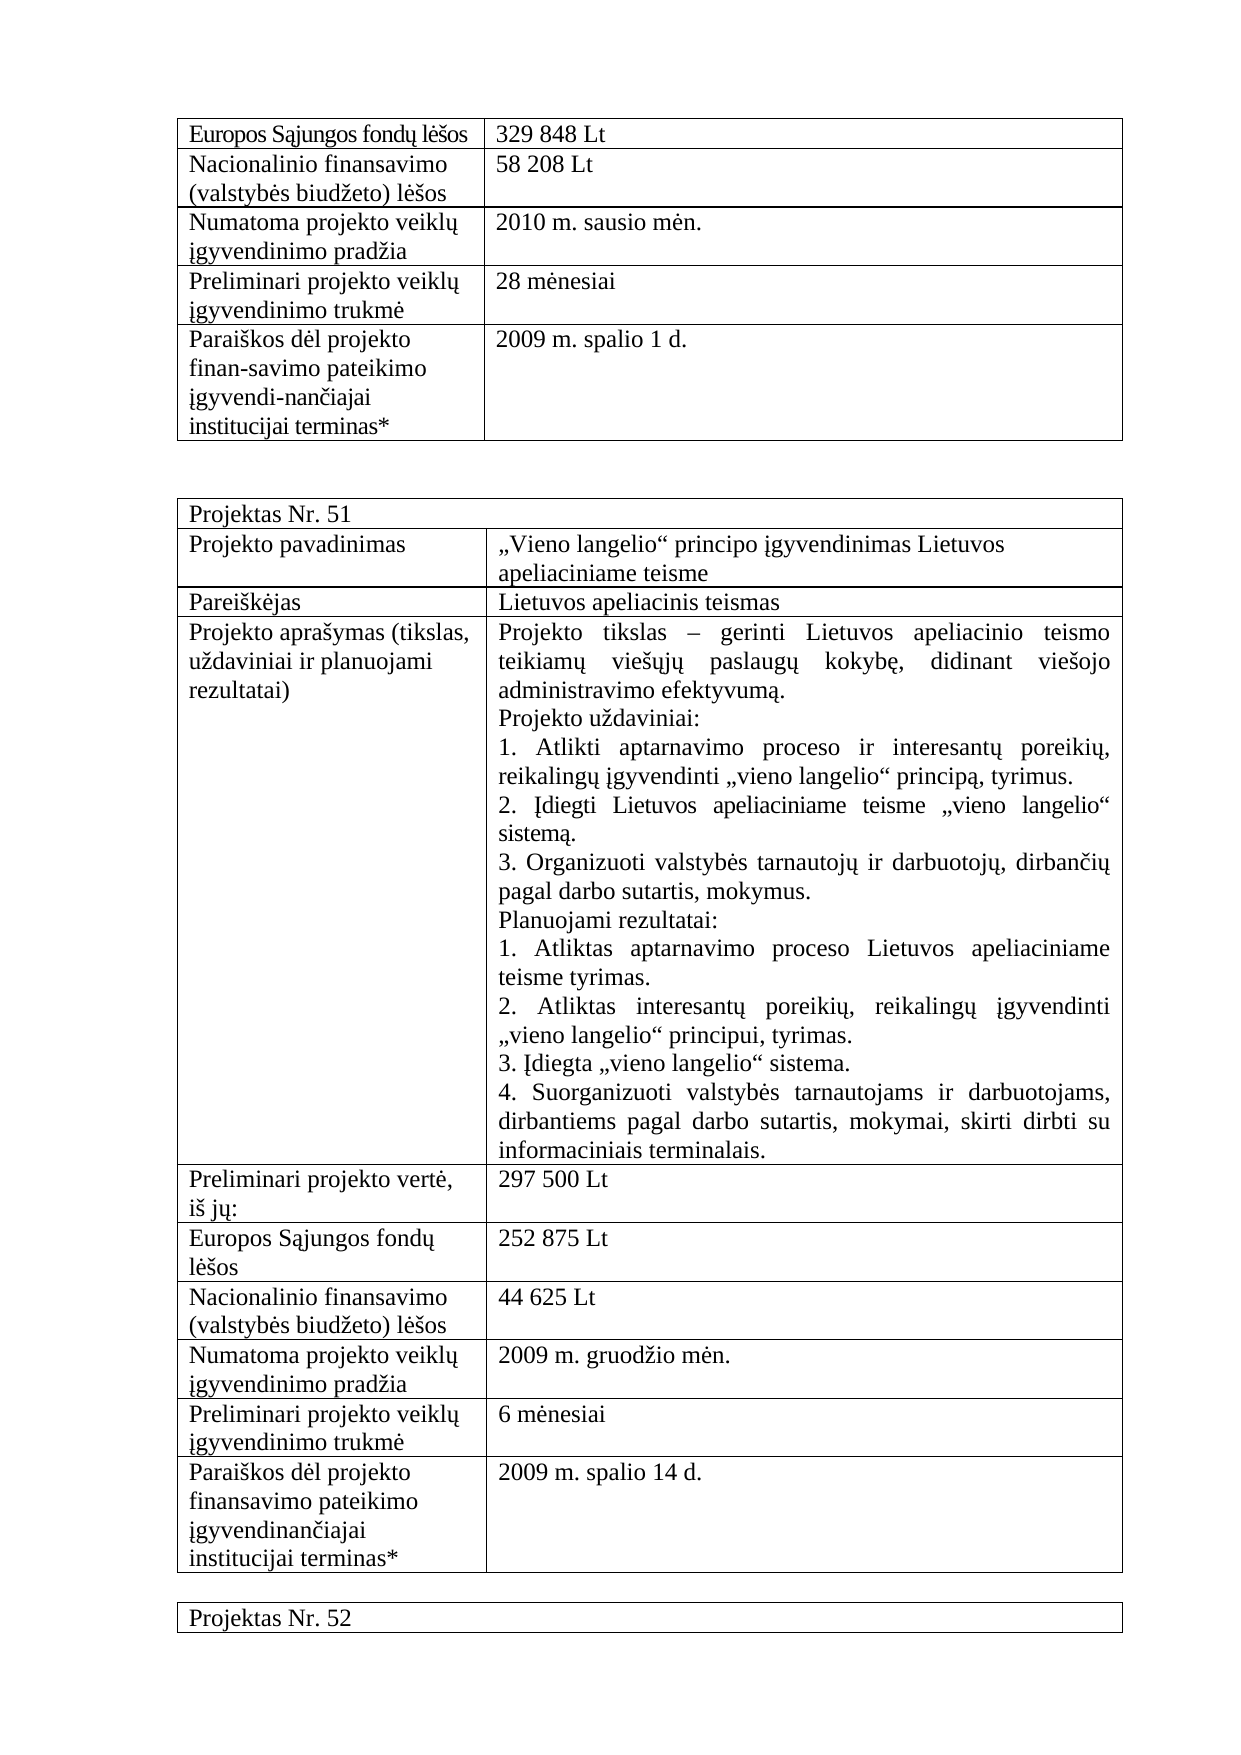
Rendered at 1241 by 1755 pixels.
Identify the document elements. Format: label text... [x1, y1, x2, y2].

table_cell Projekto aprašymas (tikslas, uždaviniai ir planuojami rezultatai) [178, 617, 486, 1163]
table_cell Projekto pavadinimas [178, 529, 486, 586]
table_cell Nacionalinio finansavimo (valstybės biudžeto) lėšos [178, 149, 484, 206]
table_cell 2009 m. gruodžio mėn. [487, 1340, 1122, 1398]
table_cell 58 208 Lt [485, 149, 1122, 206]
table_cell Pareiškėjas [178, 588, 486, 616]
table_cell 28 mėnesiai [485, 266, 1122, 323]
table_header Projektas Nr. 52 [178, 1603, 1122, 1632]
table_cell Europos Sąjungos fondų lėšos [178, 119, 484, 148]
table_cell Numatoma projekto veiklų įgyvendinimo pradžia [178, 1340, 486, 1398]
table_cell 252 875 Lt [487, 1223, 1122, 1281]
table_cell 329 848 Lt [485, 119, 1122, 148]
table_cell 6 mėnesiai [487, 1399, 1122, 1456]
table_cell Lietuvos apeliacinis teismas [487, 588, 1122, 616]
table_cell Preliminari projekto veiklų įgyvendinimo trukmė [178, 1399, 486, 1456]
table_cell 44 625 Lt [487, 1282, 1122, 1339]
table_cell Europos Sąjungos fondų lėšos [178, 1223, 486, 1281]
table_cell 2009 m. spalio 1 d. [485, 325, 1122, 439]
table_cell Preliminari projekto vertė, iš jų: [178, 1165, 486, 1222]
table_cell 2009 m. spalio 14 d. [487, 1457, 1122, 1572]
table_header Projektas Nr. 51 [178, 499, 1122, 528]
table_cell Paraiškos dėl projekto finansavimo pateikimo įgyvendinančiajai institucijai terminas* [178, 1457, 486, 1572]
table_cell Preliminari projekto veiklų įgyvendinimo trukmė [178, 266, 484, 323]
table_cell Projekto tikslas – gerinti Lietuvos apeliacinio teismo teikiamų viešųjų paslaugų kokybę, didinant viešojo administravimo efektyvumą. Projekto uždaviniai: 1. Atlikti aptarnavimo proceso ir interesantų poreikių, reikalingų įgyvendinti „vieno langelio“ principą, tyrimus. 2. Įdiegti Lietuvos apeliaciniame teisme „vieno langelio“ sistemą. 3. Organizuoti valstybės tarnautojų ir darbuotojų, dirbančių pagal darbo sutartis, mokymus. Planuojami rezultatai: 1. Atliktas aptarnavimo proceso Lietuvos apeliaciniame teisme tyrimas. 2. Atliktas interesantų poreikių, reikalingų įgyvendinti „vieno langelio“ principui, tyrimas. 3. Įdiegta „vieno langelio“ sistema. 4. Suorganizuoti valstybės tarnautojams ir darbuotojams, dirbantiems pagal darbo sutartis, mokymai, skirti dirbti su informaciniais terminalais. [487, 617, 1122, 1163]
table_cell 2010 m. sausio mėn. [485, 208, 1122, 265]
table_cell 297 500 Lt [487, 1165, 1122, 1222]
table_cell Numatoma projekto veiklų įgyvendinimo pradžia [178, 208, 484, 265]
table_cell „Vieno langelio“ principo įgyvendinimas Lietuvos apeliaciniame teisme [487, 529, 1122, 586]
table_cell Nacionalinio finansavimo (valstybės biudžeto) lėšos [178, 1282, 486, 1339]
table_cell Paraiškos dėl projekto finan-savimo pateikimo įgyvendi-nančiajai institucijai terminas* [178, 325, 484, 439]
